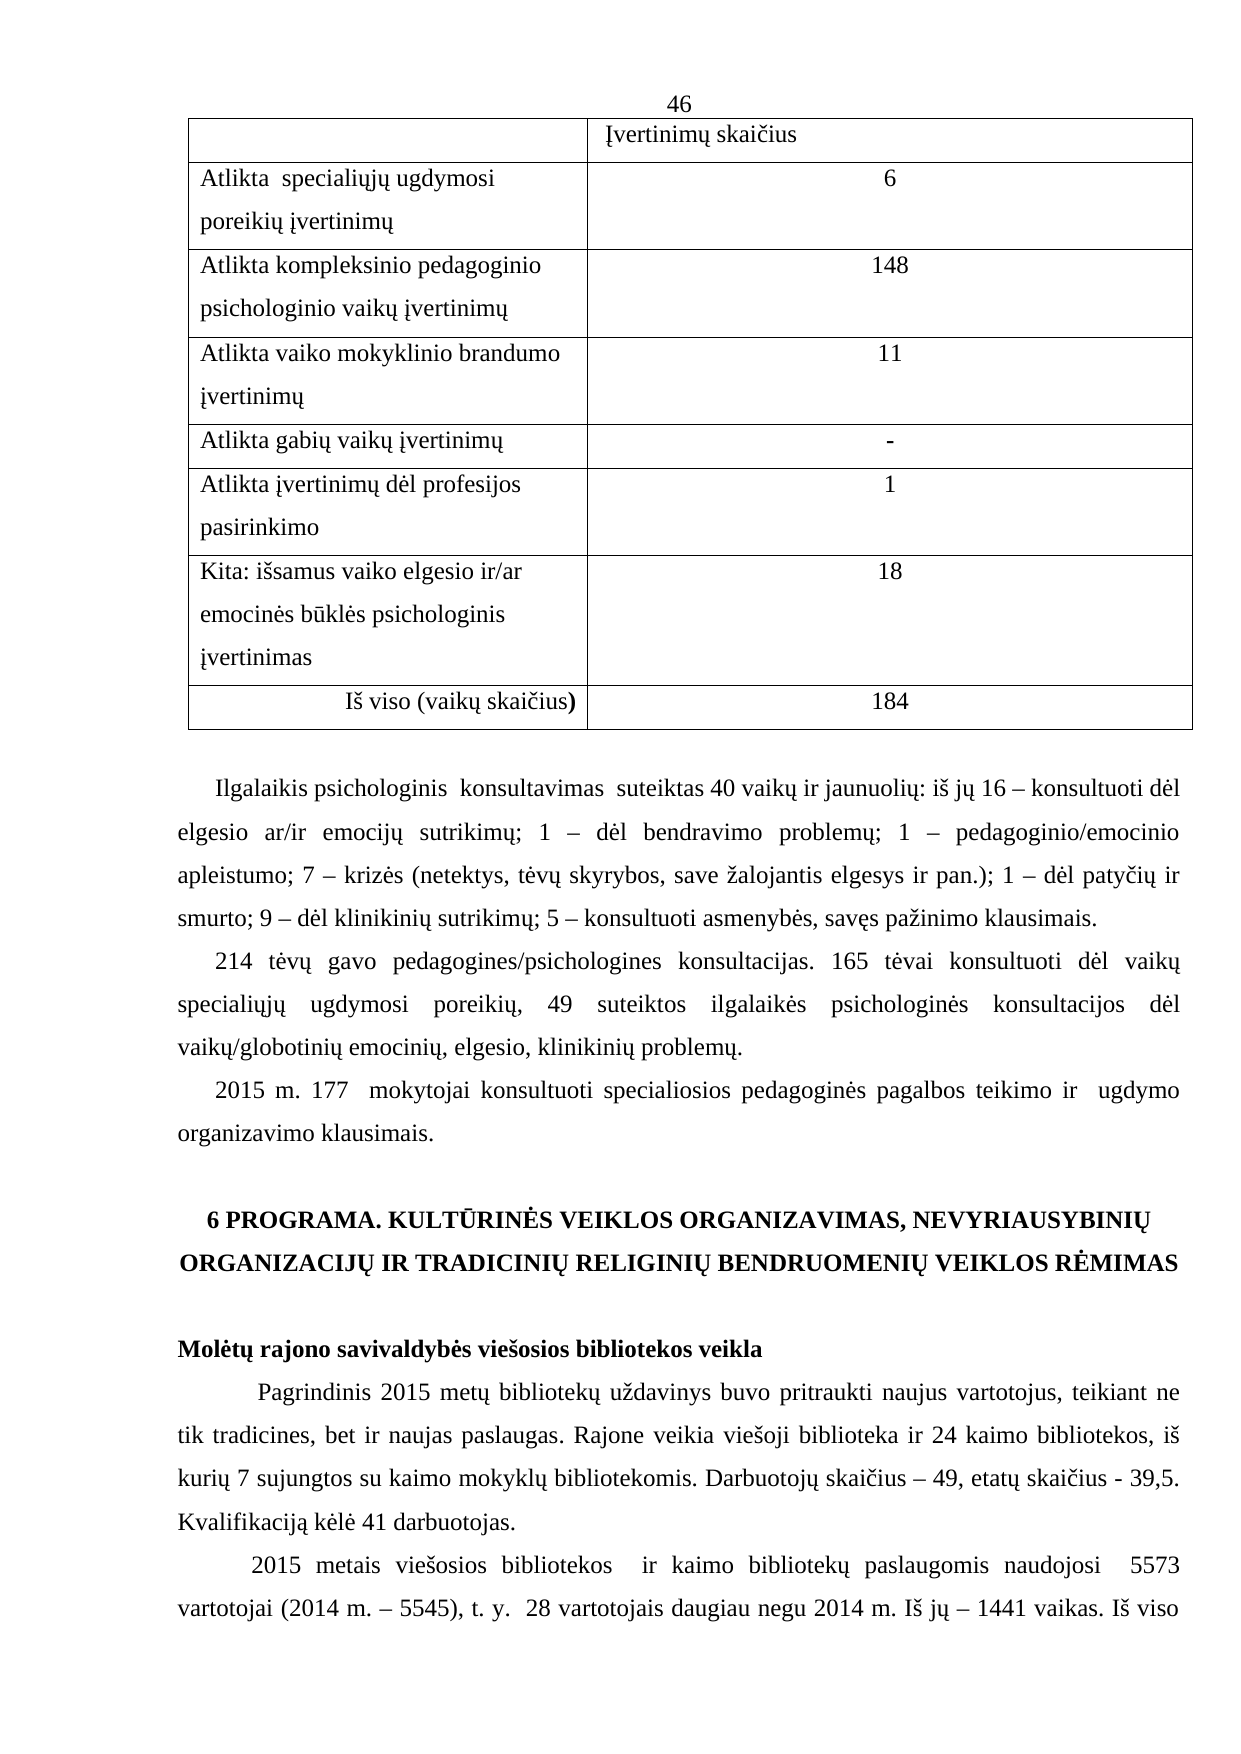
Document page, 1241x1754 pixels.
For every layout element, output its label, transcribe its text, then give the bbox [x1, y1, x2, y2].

text 2015 m. 177 mokytojai konsultuoti specialiosios pedagoginės pagalbos teikimo ir ugdymo organizavimo klausimais. [177, 1075, 1181, 1147]
table_cell Atlikta specialiųjų ugdymosi poreikių įvertinimų [189, 163, 587, 249]
table_cell 1 [588, 469, 1192, 555]
table_cell Kita: išsamus vaiko elgesio ir/ar emocinės būklės psichologinis įvertinimas [189, 556, 587, 685]
table_cell Atlikta gabių vaikų įvertinimų [189, 425, 587, 468]
table_cell 18 [588, 556, 1192, 685]
text Molėtų rajono savivaldybės viešosios bibliotekos veikla [177, 1334, 1181, 1363]
text 6 PROGRAMA. KULTŪRINĖS VEIKLOS ORGANIZAVIMAS, NEVYRIAUSYBINIŲ ORGANIZACIJŲ IR TRADICINIŲ RELIGINIŲ BENDRUOMENIŲ VEIKLOS RĖMIMAS [177, 1205, 1181, 1277]
text 2015 metais viešosios bibliotekos ir kaimo bibliotekų paslaugomis naudojosi 5573 vartotojai (2014 m. – 5545), t. y. 28 vartotojais daugiau negu 2014 m. Iš jų – 1441 vaikas. Iš viso [177, 1550, 1181, 1622]
table_cell 11 [588, 338, 1192, 424]
text 214 tėvų gavo pedagogines/psichologines konsultacijas. 165 tėvai konsultuoti dėl vaikų specialiųjų ugdymosi poreikių, 49 suteiktos ilgalaikės psichologinės konsultacijos dėl vaikų/globotinių emocinių, elgesio, klinikinių problemų. [177, 946, 1181, 1061]
table_cell 148 [588, 250, 1192, 337]
table_header [189, 119, 587, 162]
table_cell 6 [588, 163, 1192, 249]
table_cell Iš viso (vaikų skaičius) [189, 686, 587, 729]
table_cell 184 [588, 686, 1192, 729]
table_cell Atlikta vaiko mokyklinio brandumo įvertinimų [189, 338, 587, 424]
text Pagrindinis 2015 metų bibliotekų uždavinys buvo pritraukti naujus vartotojus, teikiant ne tik tradicines, bet ir naujas paslaugas. Rajone veikia viešoji biblioteka ir 24 kaimo bibliotekos, iš kurių 7 sujungtos su kaimo mokyklų bibliotekomis. Darbuotojų skaičius – 49, etatų skaičius - 39,5. Kvalifikaciją kėlė 41 darbuotojas. [177, 1377, 1181, 1535]
table_header Įvertinimų skaičius [588, 119, 1192, 162]
text Ilgalaikis psichologinis konsultavimas suteiktas 40 vaikų ir jaunuolių: iš jų 16 – konsultuoti dėl elgesio ar/ir emocijų sutrikimų; 1 – dėl bendravimo problemų; 1 – pedagoginio/emocinio apleistumo; 7 – krizės (netektys, tėvų skyrybos, save žalojantis elgesys ir pan.); 1 – dėl patyčių ir smurto; 9 – dėl klinikinių sutrikimų; 5 – konsultuoti asmenybės, savęs pažinimo klausimais. [177, 773, 1181, 932]
table_cell - [588, 425, 1192, 468]
table_cell Atlikta kompleksinio pedagoginio psichologinio vaikų įvertinimų [189, 250, 587, 337]
table_cell Atlikta įvertinimų dėl profesijos pasirinkimo [189, 469, 587, 555]
